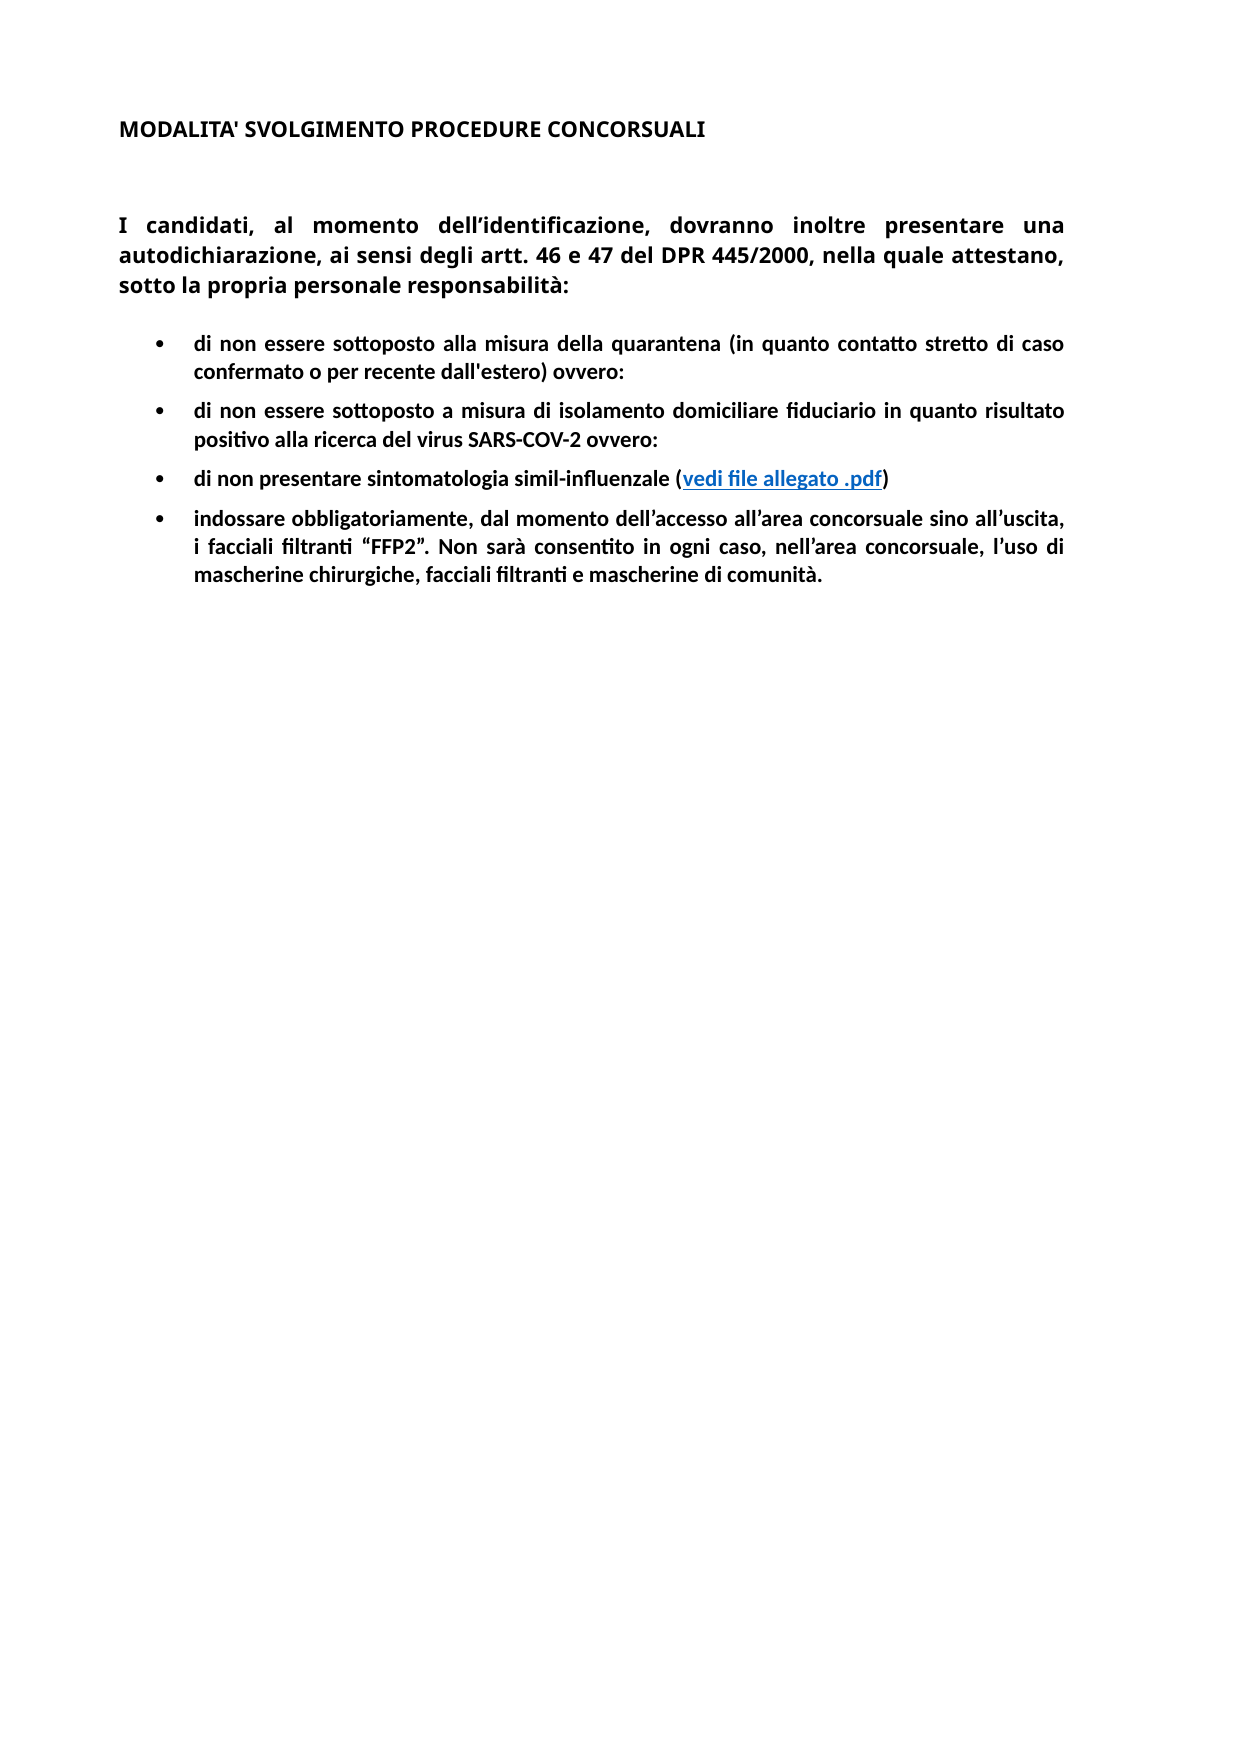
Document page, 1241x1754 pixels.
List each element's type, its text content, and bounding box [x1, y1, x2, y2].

list indossare obbligatoriamente, dal momento dell’accesso all’area concorsuale sino all’uscita, i facciali filtranti “FFP2”. Non sarà consentito in ogni caso, nell’area concorsuale, l’uso di mascherine chirurgiche, facciali filtranti e mascherine di comunità. [156, 504, 1066, 588]
text MODALITA' SVOLGIMENTO PROCEDURE CONCORSUALI [119, 114, 1066, 143]
text I candidati, al momento dell’identificazione, dovranno inoltre presentare una autodichiarazione, ai sensi degli artt. 46 e 47 del DPR 445/2000, nella quale attestano, sotto la propria personale responsabilità: [119, 211, 1066, 300]
list di non presentare sintomatologia simil-influenzale (vedi file allegato .pdf) [156, 464, 1066, 492]
list di non essere sottoposto a misura di isolamento domiciliare fiduciario in quanto risultato positivo alla ricerca del virus SARS-COV-2 ovvero: [156, 397, 1066, 453]
list di non essere sottoposto alla misura della quarantena (in quanto contatto stretto di caso confermato o per recente dall'estero) ovvero: [156, 329, 1066, 385]
